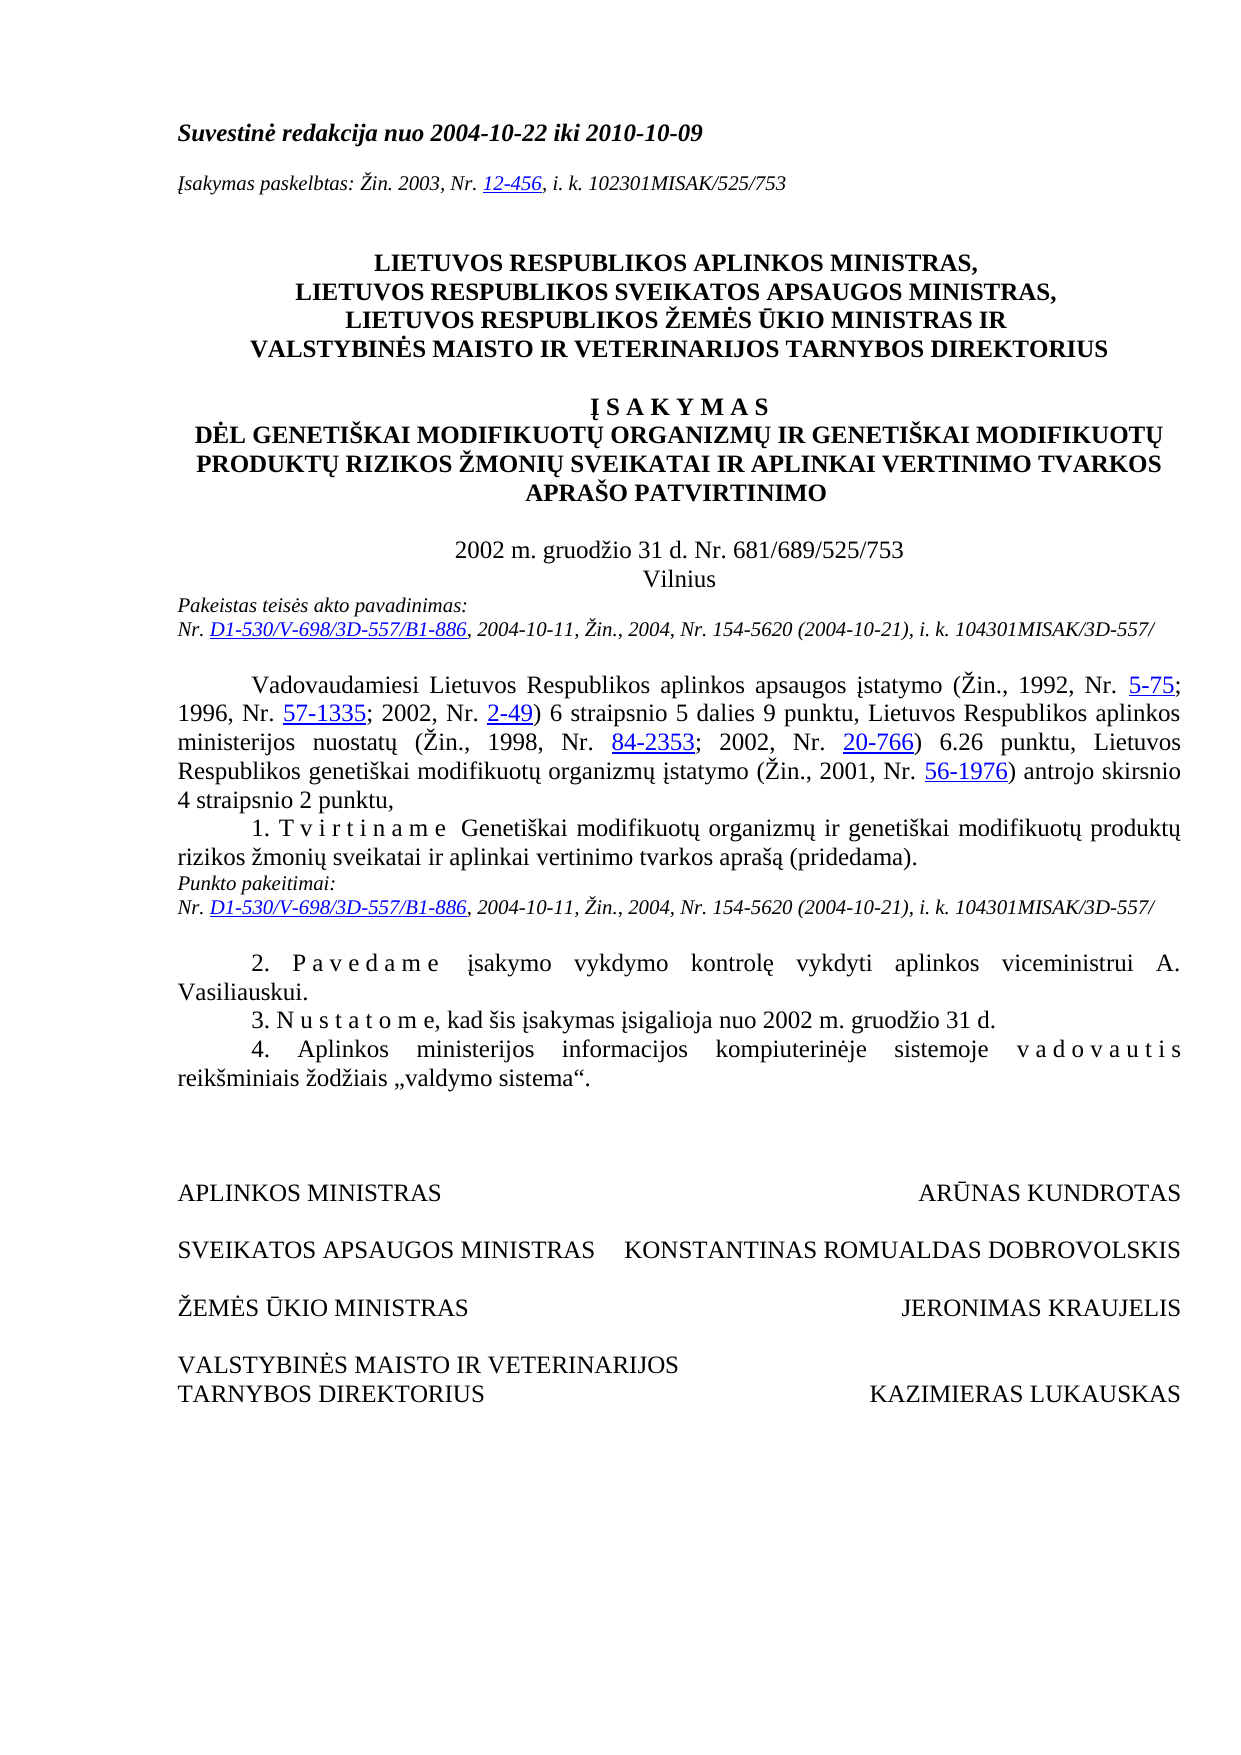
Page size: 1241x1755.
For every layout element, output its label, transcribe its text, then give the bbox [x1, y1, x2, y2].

text LIETUVOS RESPUBLIKOS APLINKOS MINISTRAS, [177, 248, 1181, 277]
text SVEIKATOS APSAUGOS MINISTRAS KONSTANTINAS ROMUALDAS DOBROVOLSKIS [177, 1235, 1181, 1264]
text TARNYBOS DIREKTORIUS KAZIMIERAS LUKAUSKAS [177, 1379, 1181, 1408]
text 3. Nustatome, kad šis įsakymas įsigalioja nuo 2002 m. gruodžio 31 d. [177, 1005, 1181, 1034]
text APLINKOS MINISTRAS ARŪNAS KUNDROTAS [177, 1178, 1181, 1207]
text 2. Pavedame įsakymo vykdymo kontrolę vykdyti aplinkos viceministrui A. Vasiliauskui. [177, 948, 1181, 1005]
text Nr. D1-530/V-698/3D-557/B1-886, 2004-10-11, Žin., 2004, Nr. 154-5620 (2004-10-21), i. k. 104301MISAK/3D-557/ [177, 617, 1181, 641]
text Vadovaudamiesi Lietuvos Respublikos aplinkos apsaugos įstatymo (Žin., 1992, Nr. 5-75; 1996, Nr. 57-1335; 2002, Nr. 2-49) 6 straipsnio 5 dalies 9 punktu, Lietuvos Respublikos aplinkos ministerijos nuostatų (Žin., 1998, Nr. 84-2353; 2002, Nr. 20-766) 6.26 punktu, Lietuvos Respublikos genetiškai modifikuotų organizmų įstatymo (Žin., 2001, Nr. 56-1976) antrojo skirsnio 4 straipsnio 2 punktu, [177, 670, 1181, 813]
text 2002 m. gruodžio 31 d. Nr. 681/689/525/753 [177, 535, 1181, 564]
text Punkto pakeitimai: [177, 871, 1181, 895]
text VALSTYBINĖS MAISTO IR VETERINARIJOS TARNYBOS DIREKTORIUS [177, 334, 1181, 363]
text LIETUVOS RESPUBLIKOS ŽEMĖS ŪKIO MINISTRAS IR [177, 305, 1181, 334]
text LIETUVOS RESPUBLIKOS SVEIKATOS APSAUGOS MINISTRAS, [177, 277, 1181, 305]
text DĖL GENETIŠKAI MODIFIKUOTŲ ORGANIZMŲ IR GENETIŠKAI MODIFIKUOTŲ PRODUKTŲ RIZIKOS ŽMONIŲ SVEIKATAI IR APLINKAI VERTINIMO TVARKOS APRAŠO PATVIRTINIMO [177, 420, 1181, 507]
text Vilnius [177, 564, 1181, 593]
text ŽEMĖS ŪKIO MINISTRAS JERONIMAS KRAUJELIS [177, 1293, 1181, 1322]
text 4. Aplinkos ministerijos informacijos kompiuterinėje sistemoje vadovautis reikšminiais žodžiais „valdymo sistema“. [177, 1034, 1181, 1092]
text Į S A K Y M A S [177, 392, 1181, 420]
text Nr. D1-530/V-698/3D-557/B1-886, 2004-10-11, Žin., 2004, Nr. 154-5620 (2004-10-21), i. k. 104301MISAK/3D-557/ [177, 895, 1181, 919]
text 1. Tvirtiname Genetiškai modifikuotų organizmų ir genetiškai modifikuotų produktų rizikos žmonių sveikatai ir aplinkai vertinimo tvarkos aprašą (pridedama). [177, 813, 1181, 871]
text Įsakymas paskelbtas: Žin. 2003, Nr. 12-456, i. k. 102301MISAK/525/753 [177, 171, 1181, 195]
text Suvestinė redakcija nuo 2004-10-22 iki 2010-10-09 [177, 118, 1181, 147]
text Pakeistas teisės akto pavadinimas: [177, 593, 1181, 617]
text VALSTYBINĖS MAISTO IR VETERINARIJOS [177, 1350, 1181, 1379]
